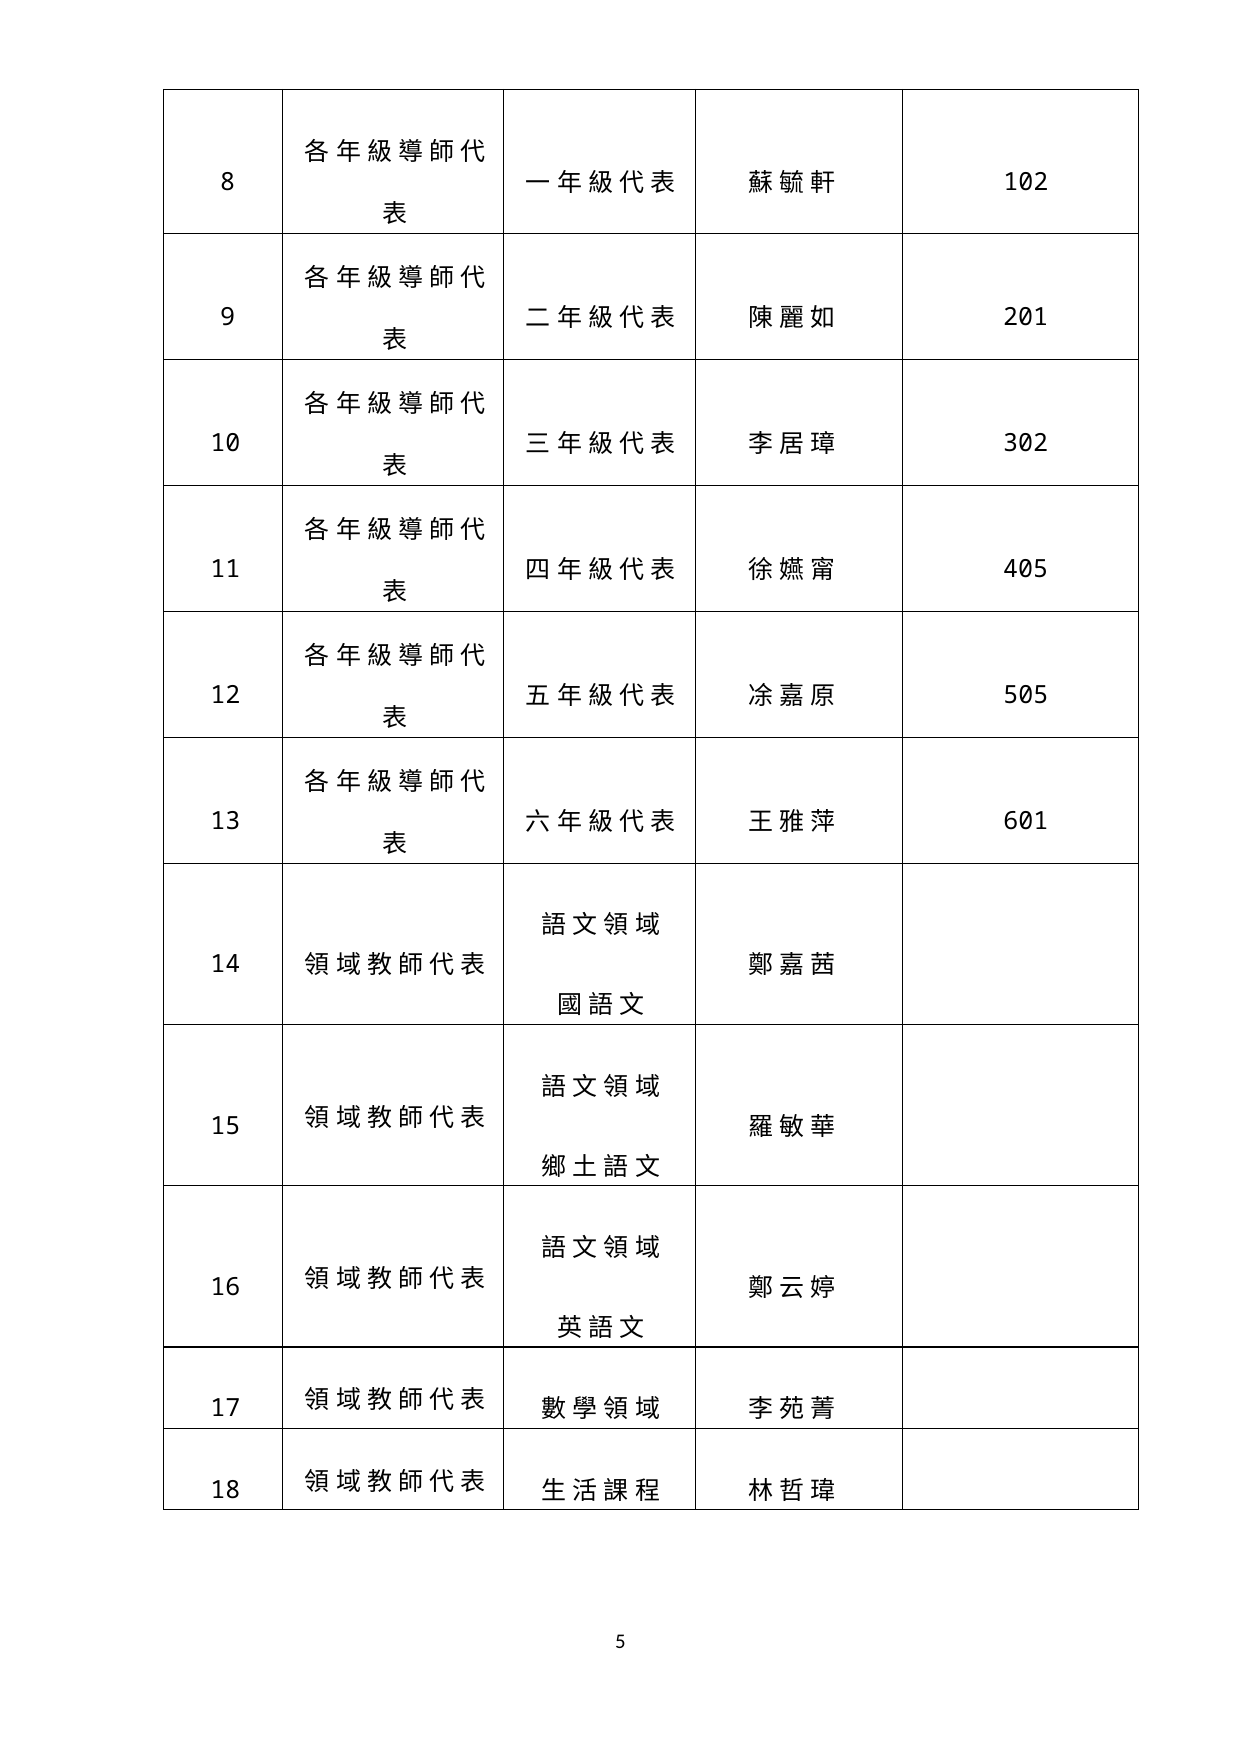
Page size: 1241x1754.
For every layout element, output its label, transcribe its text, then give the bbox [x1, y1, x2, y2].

table_cell 17 [164, 1348, 282, 1428]
table_cell 數學領域 [504, 1348, 695, 1428]
table_cell 林哲瑋 [696, 1429, 902, 1509]
table_cell 六年級代表 [504, 738, 695, 863]
table_cell [903, 1025, 1138, 1185]
table_cell 李居璋 [696, 360, 902, 484]
table_cell 505 [903, 612, 1138, 737]
table_cell 15 [164, 1025, 282, 1185]
table_cell 9 [164, 234, 282, 358]
table_cell 鄭嘉茜 [696, 864, 902, 1024]
table_cell [903, 1186, 1138, 1346]
table_cell 405 [903, 486, 1138, 611]
table_cell [903, 1429, 1138, 1509]
table_cell 領域教師代表 [283, 1186, 503, 1346]
table_cell 王雅萍 [696, 738, 902, 863]
table_cell 蘇毓軒 [696, 90, 902, 232]
table_cell 語文領域 鄉土語文 [504, 1025, 695, 1185]
table_cell [903, 1348, 1138, 1428]
table_cell 陳麗如 [696, 234, 902, 358]
table_cell 11 [164, 486, 282, 611]
table_cell 各年級導師代表 [283, 486, 503, 611]
table_cell 李苑菁 [696, 1348, 902, 1428]
table_cell 302 [903, 360, 1138, 484]
table_cell 18 [164, 1429, 282, 1509]
table_cell 五年級代表 [504, 612, 695, 737]
table_cell [903, 864, 1138, 1024]
table_cell 各年級導師代表 [283, 234, 503, 358]
table_cell 14 [164, 864, 282, 1024]
table_cell 12 [164, 612, 282, 737]
table_cell 語文領域 英語文 [504, 1186, 695, 1346]
table_cell 領域教師代表 [283, 864, 503, 1024]
table_cell 徐嬿甯 [696, 486, 902, 611]
table_cell 102 [903, 90, 1138, 232]
table_cell 601 [903, 738, 1138, 863]
table_cell 二年級代表 [504, 234, 695, 358]
table_cell 凃嘉原 [696, 612, 902, 737]
table_cell 各年級導師代表 [283, 738, 503, 863]
table_cell 領域教師代表 [283, 1348, 503, 1428]
table_cell 201 [903, 234, 1138, 358]
table_cell 鄭云婷 [696, 1186, 902, 1346]
table_cell 各年級導師代表 [283, 612, 503, 737]
table_cell 四年級代表 [504, 486, 695, 611]
table_cell 領域教師代表 [283, 1429, 503, 1509]
table_cell 各年級導師代表 [283, 90, 503, 232]
table_cell 語文領域 國語文 [504, 864, 695, 1024]
table_cell 16 [164, 1186, 282, 1346]
table_cell 一年級代表 [504, 90, 695, 232]
table_cell 13 [164, 738, 282, 863]
table_cell 8 [164, 90, 282, 232]
table_cell 生活課程 [504, 1429, 695, 1509]
table_cell 各年級導師代表 [283, 360, 503, 484]
table_cell 三年級代表 [504, 360, 695, 484]
table_cell 羅敏華 [696, 1025, 902, 1185]
table_cell 領域教師代表 [283, 1025, 503, 1185]
table_cell 10 [164, 360, 282, 484]
